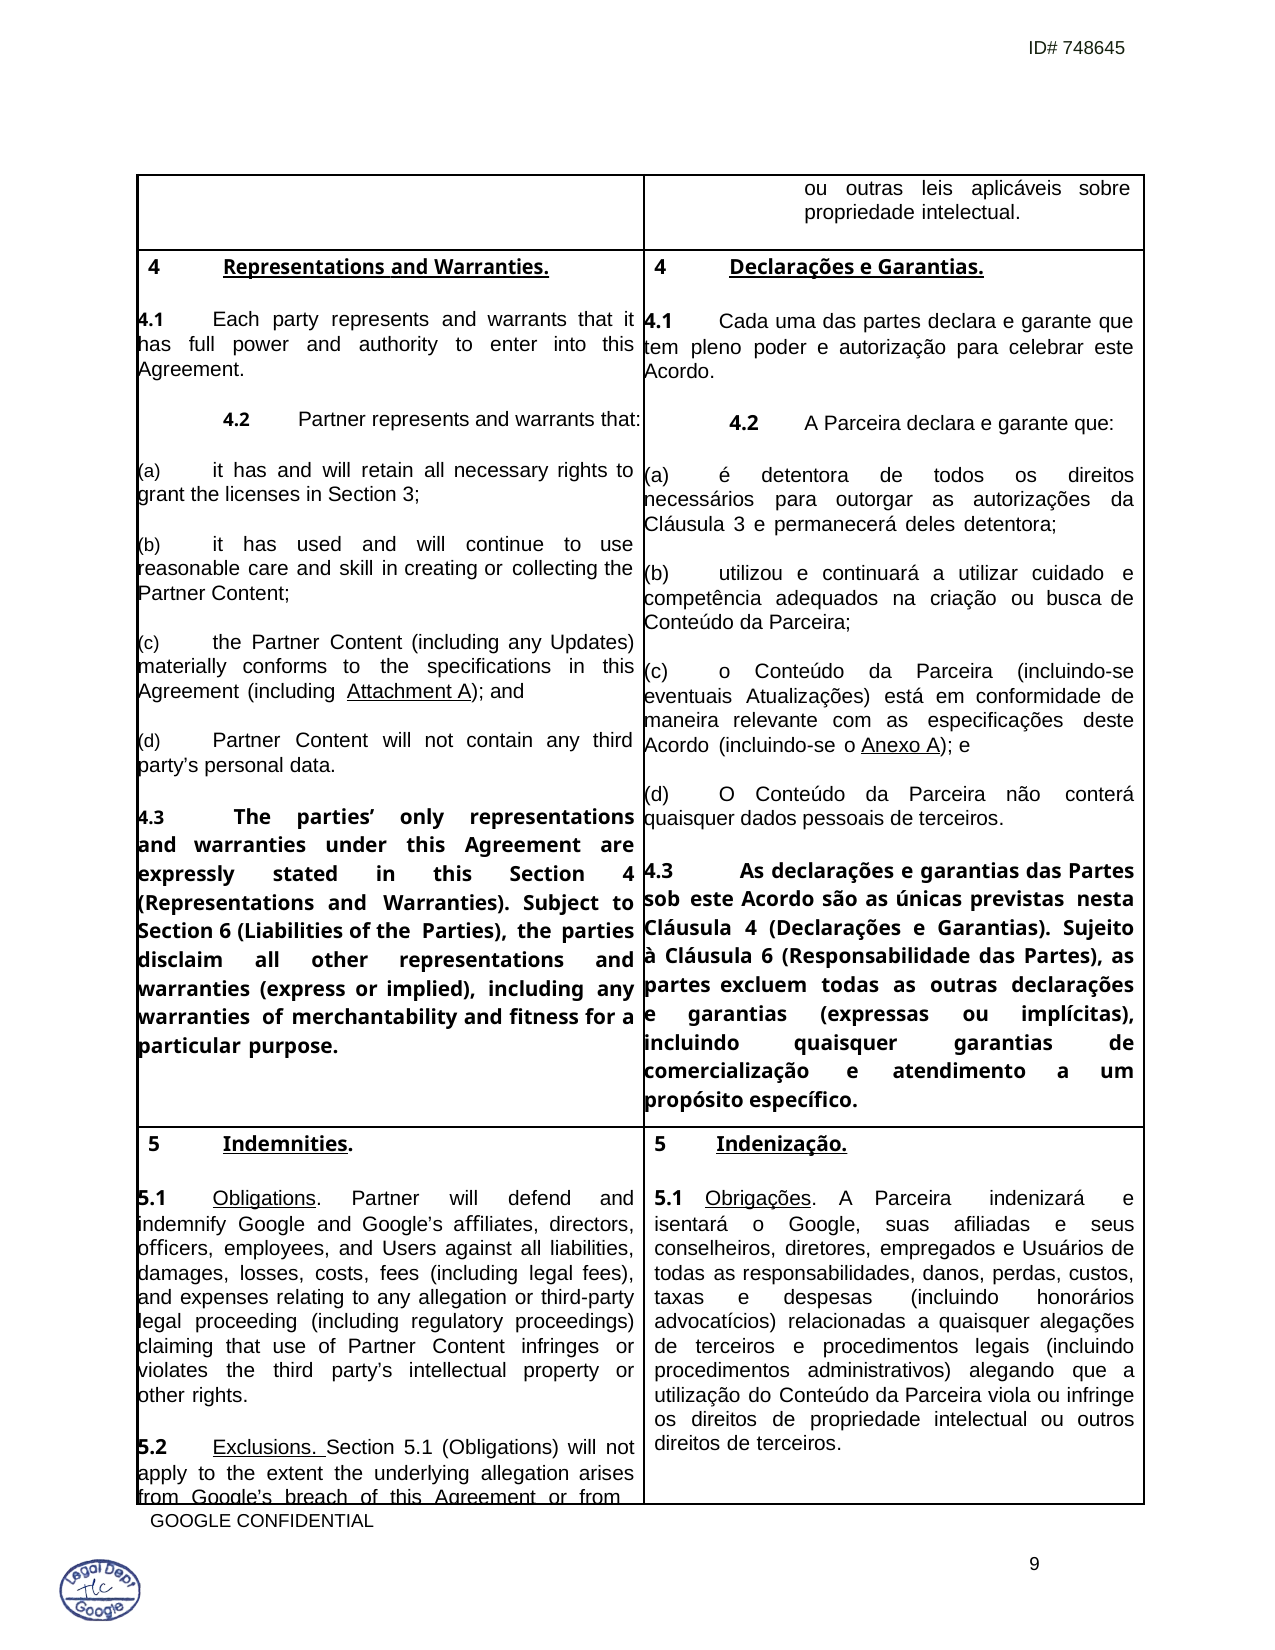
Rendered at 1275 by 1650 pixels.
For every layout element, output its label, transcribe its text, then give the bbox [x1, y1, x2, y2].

table_cell Indemnities. Obligations. Partner will defend and indemnify Google and Google’s aﬃliates, directors, oﬃcers, employees, and Users against all liabilities, damages, losses, costs, fees (including legal fees), and expenses relating to any allegation or third-party legal proceeding (including regulatory proceedings) claiming that use of Partner Content infringes or violates the third party’s intellectual property or other rights. Exclusions. Section 5.1 (Obligations) will not apply to the extent the underlying allegation arises from Google’s breach of this Agreement or from [139, 1128, 643, 1503]
table_header ou outras leis aplicáveis sobre propriedade intelectual. [645, 176, 1143, 249]
table_cell 5 Indenização. 5.1 Obrigações. A Parceira indenizará e isentará o Google, suas aﬁliadas e seus conselheiros, diretores, empregados e Usuários de todas as responsabilidades, danos, perdas, custos, taxas e despesas (incluindo honorários advocatícios) relacionadas a quaisquer alegações de terceiros e procedimentos legais (incluindo procedimentos administrativos) alegando que a utilização do Conteúdo da Parceira viola ou infringe os direitos de propriedade intelectual ou outros direitos de terceiros. [645, 1128, 1143, 1503]
table_cell Declarações e Garantias. Cada uma das partes declara e garante que tem pleno poder e autorização para celebrar este Acordo. A Parceira declara e garante que: é detentora de todos os direitos necessários para outorgar as autorizações da Cláusula 3 e permanecerá deles detentora; utilizou e continuará a utilizar cuidado e competência adequados na criação ou busca de Conteúdo da Parceira; o Conteúdo da Parceira (incluindo-se eventuais Atualizações) está em conformidade de maneira relevante com as especiﬁcações deste Acordo (incluindo-se o Anexo A); e O Conteúdo da Parceira não conterá quaisquer dados pessoais de terceiros. As declarações e garantias das Partes sob este Acordo são as únicas previstas nesta Cláusula 4 (Declarações e Garantias). Sujeito à Cláusula 6 (Responsabilidade das Partes), as partes excluem todas as outras declarações e garantias (expressas ou implícitas), incluindo quaisquer garantias de comercialização e atendimento a um propósito especíﬁco. [645, 251, 1143, 1126]
table_header [139, 176, 643, 249]
table_cell Representations and Warranties. Each party represents and warrants that it has full power and authority to enter into this Agreement. Partner represents and warrants that: it has and will retain all necessary rights to grant the licenses in Section 3; it has used and will continue to use reasonable care and skill in creating or collecting the Partner Content; the Partner Content (including any Updates) materially conforms to the speciﬁcations in this Agreement (including Attachment A); and Partner Content will not contain any third party’s personal data. The parties’ only representations and warranties under this Agreement are expressly stated in this Section 4 (Representations and Warranties). Subject to Section 6 (Liabilities of the Parties), the parties disclaim all other representations and warranties (express or implied), including any warranties of merchantability and ﬁtness for a particular purpose. [139, 251, 643, 1126]
